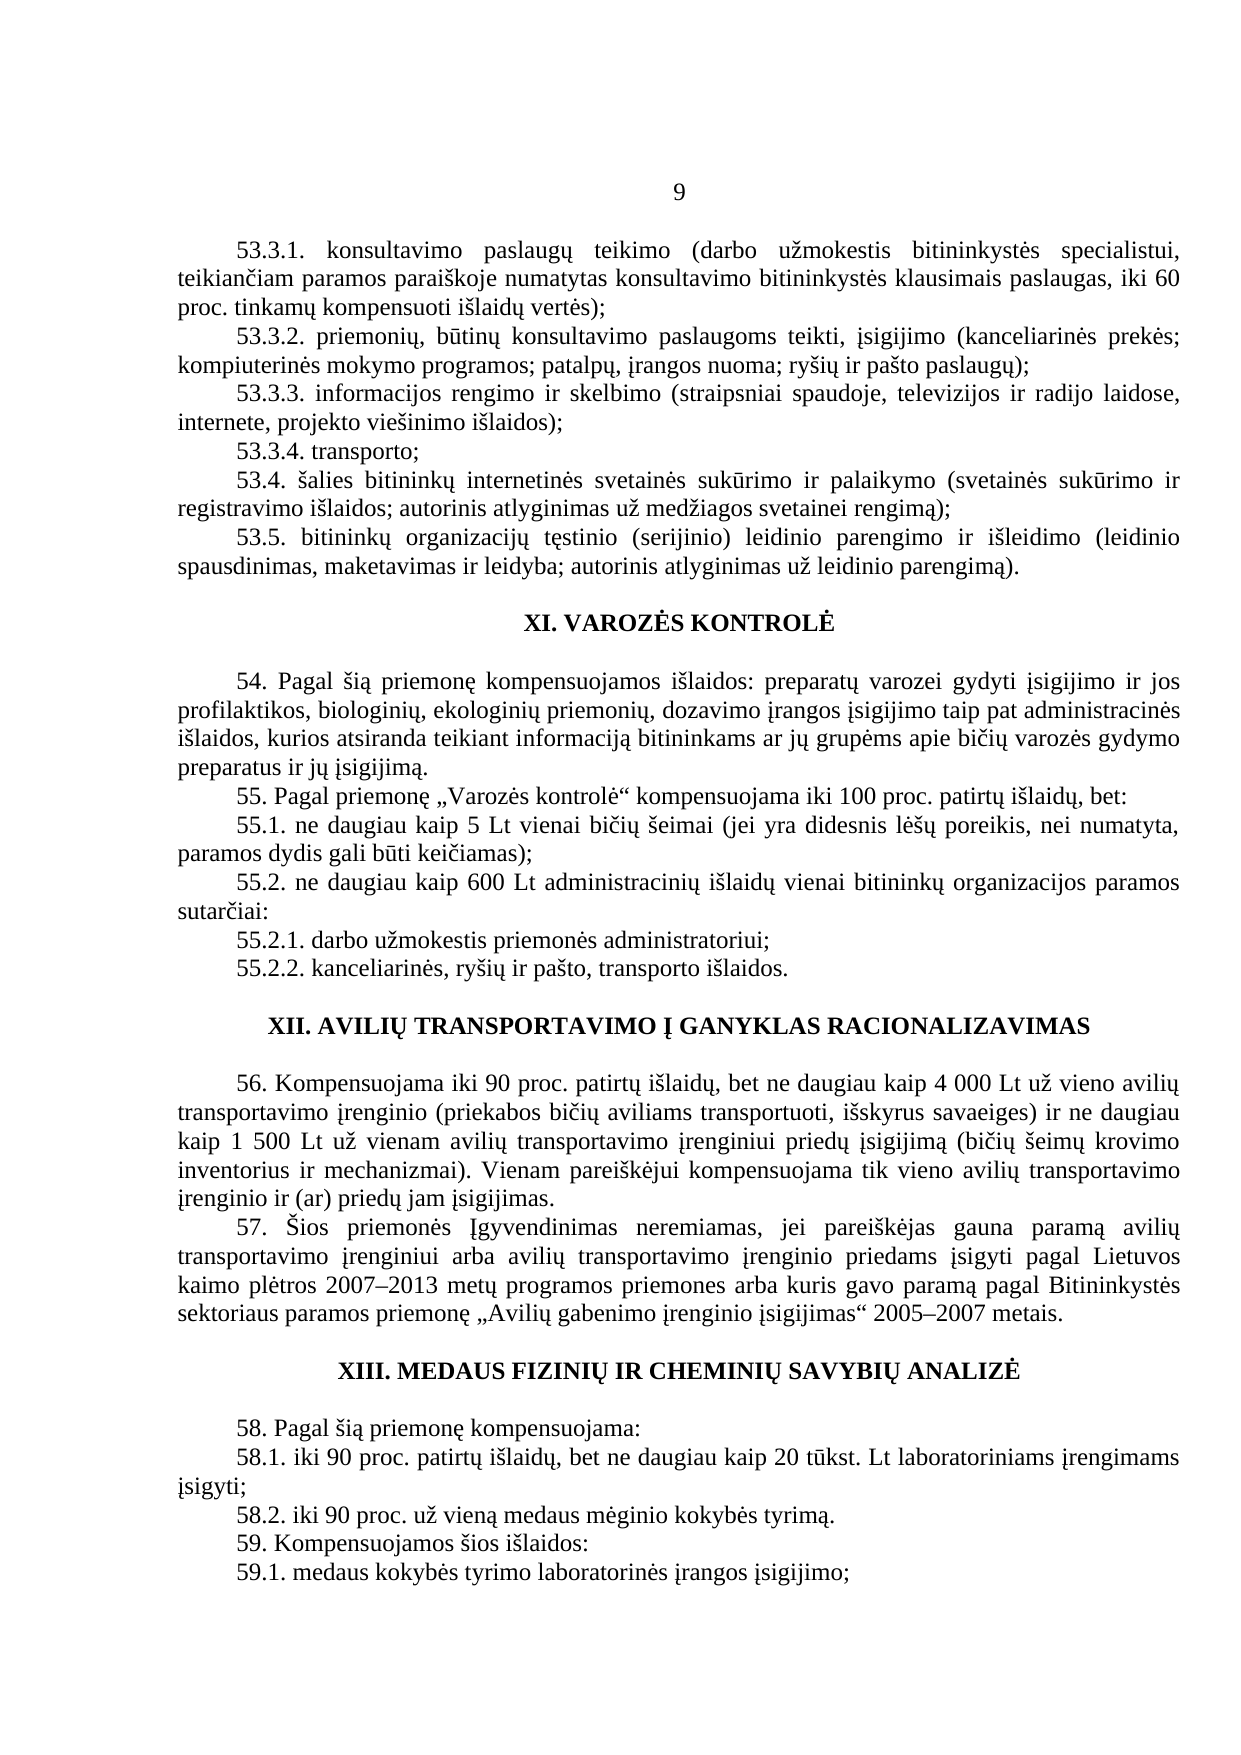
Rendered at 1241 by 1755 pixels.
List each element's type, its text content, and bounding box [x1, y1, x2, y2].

text 55.2.1. darbo užmokestis priemonės administratoriui; [177, 925, 1181, 953]
text XII. AVILIŲ TRANSPORTAVIMO Į GANYKLAS RACIONALIZAVIMAS [177, 1011, 1181, 1040]
text 55.2.2. kanceliarinės, ryšių ir pašto, transporto išlaidos. [177, 953, 1181, 982]
text 55.2. ne daugiau kaip 600 Lt administracinių išlaidų vienai bitininkų organizacijos paramos sutarčiai: [177, 867, 1181, 925]
text 58.1. iki 90 proc. patirtų išlaidų, bet ne daugiau kaip 20 tūkst. Lt laboratoriniams įrengimams įsigyti; [177, 1442, 1181, 1500]
text 59. Kompensuojamos šios išlaidos: [177, 1528, 1181, 1557]
text 53.3.3. informacijos rengimo ir skelbimo (straipsniai spaudoje, televizijos ir radijo laidose, internete, projekto viešinimo išlaidos); [177, 378, 1181, 436]
text 59.1. medaus kokybės tyrimo laboratorinės įrangos įsigijimo; [177, 1557, 1181, 1586]
text 54. Pagal šią priemonę kompensuojamos išlaidos: preparatų varozei gydyti įsigijimo ir jos profilaktikos, biologinių, ekologinių priemonių, dozavimo įrangos įsigijimo taip pat administracinės išlaidos, kurios atsiranda teikiant informaciją bitininkams ar jų grupėms apie bičių varozės gydymo preparatus ir jų įsigijimą. [177, 666, 1181, 781]
text 53.3.4. transporto; [177, 436, 1181, 465]
text XI. VAROZĖS KONTROLĖ [177, 608, 1181, 637]
text 53.3.2. priemonių, būtinų konsultavimo paslaugoms teikti, įsigijimo (kanceliarinės prekės; kompiuterinės mokymo programos; patalpų, įrangos nuoma; ryšių ir pašto paslaugų); [177, 321, 1181, 378]
text XIII. MEDAUS FIZINIŲ IR CHEMINIŲ SAVYBIŲ ANALIZĖ [177, 1356, 1181, 1385]
text 58. Pagal šią priemonę kompensuojama: [177, 1413, 1181, 1442]
text 56. Kompensuojama iki 90 proc. patirtų išlaidų, bet ne daugiau kaip 4 000 Lt už vieno avilių transportavimo įrenginio (priekabos bičių aviliams transportuoti, išskyrus savaeiges) ir ne daugiau kaip 1 500 Lt už vienam avilių transportavimo įrenginiui priedų įsigijimą (bičių šeimų krovimo inventorius ir mechanizmai). Vienam pareiškėjui kompensuojama tik vieno avilių transportavimo įrenginio ir (ar) priedų jam įsigijimas. [177, 1068, 1181, 1212]
text 53.5. bitininkų organizacijų tęstinio (serijinio) leidinio parengimo ir išleidimo (leidinio spausdinimas, maketavimas ir leidyba; autorinis atlyginimas už leidinio parengimą). [177, 522, 1181, 580]
text 55.1. ne daugiau kaip 5 Lt vienai bičių šeimai (jei yra didesnis lėšų poreikis, nei numatyta, paramos dydis gali būti keičiamas); [177, 810, 1181, 867]
text 53.4. šalies bitininkų internetinės svetainės sukūrimo ir palaikymo (svetainės sukūrimo ir registravimo išlaidos; autorinis atlyginimas už medžiagos svetainei rengimą); [177, 465, 1181, 522]
text 58.2. iki 90 proc. už vieną medaus mėginio kokybės tyrimą. [177, 1500, 1181, 1528]
text 57. Šios priemonės Įgyvendinimas neremiamas, jei pareiškėjas gauna paramą avilių transportavimo įrenginiui arba avilių transportavimo įrenginio priedams įsigyti pagal Lietuvos kaimo plėtros 2007–2013 metų programos priemones arba kuris gavo paramą pagal Bitininkystės sektoriaus paramos priemonę „Avilių gabenimo įrenginio įsigijimas“ 2005–2007 metais. [177, 1212, 1181, 1327]
text 53.3.1. konsultavimo paslaugų teikimo (darbo užmokestis bitininkystės specialistui, teikiančiam paramos paraiškoje numatytas konsultavimo bitininkystės klausimais paslaugas, iki 60 proc. tinkamų kompensuoti išlaidų vertės); [177, 235, 1181, 321]
text 55. Pagal priemonę „Varozės kontrolė“ kompensuojama iki 100 proc. patirtų išlaidų, bet: [177, 781, 1181, 810]
